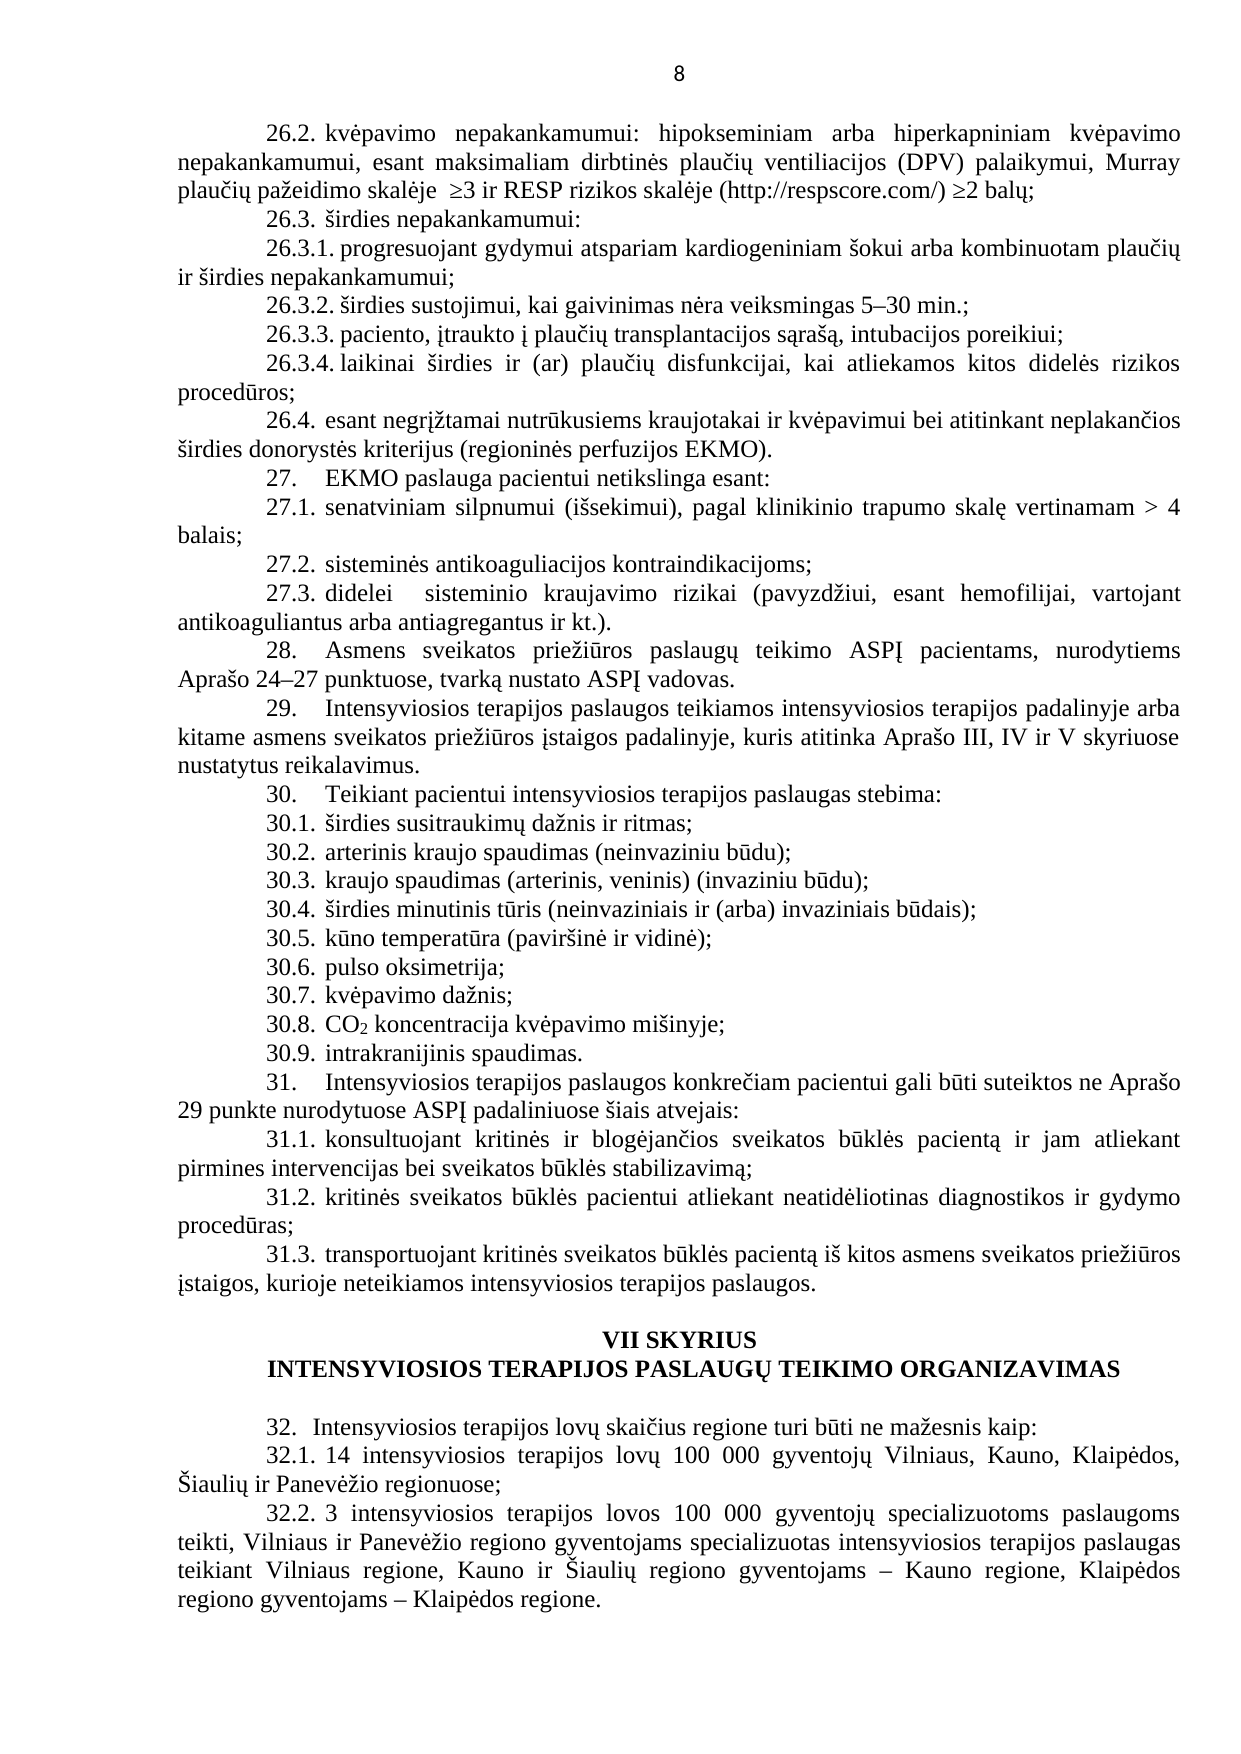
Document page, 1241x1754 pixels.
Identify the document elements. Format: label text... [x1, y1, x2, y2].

text 30.5. kūno temperatūra (paviršinė ir vidinė); [177, 923, 1181, 952]
text 30.9. intrakranijinis spaudimas. [177, 1038, 1181, 1067]
text 26.3.2. širdies sustojimui, kai gaivinimas nėra veiksmingas 5–30 min.; [177, 291, 1181, 319]
text 30.2. arterinis kraujo spaudimas (neinvaziniu būdu); [177, 837, 1181, 866]
text 30.4. širdies minutinis tūris (neinvaziniais ir (arba) invaziniais būdais); [177, 894, 1181, 923]
text 26.4. esant negrįžtamai nutrūkusiems kraujotakai ir kvėpavimui bei atitinkant neplakančios širdies donorystės kriterijus (regioninės perfuzijos EKMO). [177, 406, 1181, 463]
text 26.3.1. progresuojant gydymui atspariam kardiogeniniam šokui arba kombinuotam plaučių ir širdies nepakankamumui; [177, 233, 1181, 291]
text 30.1. širdies susitraukimų dažnis ir ritmas; [177, 808, 1181, 837]
text 31.2. kritinės sveikatos būklės pacientui atliekant neatidėliotinas diagnostikos ir gydymo procedūras; [177, 1182, 1181, 1239]
text 27. EKMO paslauga pacientui netikslinga esant: [177, 463, 1181, 492]
text 30.7. kvėpavimo dažnis; [177, 981, 1181, 1009]
text VII SKYRIUS [177, 1326, 1181, 1354]
text 27.1. senatviniam silpnumui (išsekimui), pagal klinikinio trapumo skalę vertinamam > 4 balais; [177, 492, 1181, 549]
text 26.3.4. laikinai širdies ir (ar) plaučių disfunkcijai, kai atliekamos kitos didelės rizikos procedūros; [177, 348, 1181, 406]
text 27.2. sisteminės antikoaguliacijos kontraindikacijoms; [177, 549, 1181, 578]
text 32. Intensyviosios terapijos lovų skaičius regione turi būti ne mažesnis kaip: [177, 1412, 1181, 1441]
text 30.6. pulso oksimetrija; [177, 952, 1181, 981]
text 30.8. CO2 koncentracija kvėpavimo mišinyje; [177, 1009, 1181, 1038]
text 31.3. transportuojant kritinės sveikatos būklės pacientą iš kitos asmens sveikatos priežiūros įstaigos, kurioje neteikiamos intensyviosios terapijos paslaugos. [177, 1239, 1181, 1297]
text 30. Teikiant pacientui intensyviosios terapijos paslaugas stebima: [177, 779, 1181, 808]
text 31.1. konsultuojant kritinės ir blogėjančios sveikatos būklės pacientą ir jam atliekant pirmines intervencijas bei sveikatos būklės stabilizavimą; [177, 1124, 1181, 1182]
text 32.2. 3 intensyviosios terapijos lovos 100 000 gyventojų specializuotoms paslaugoms teikti, Vilniaus ir Panevėžio regiono gyventojams specializuotas intensyviosios terapijos paslaugas teikiant Vilniaus regione, Kauno ir Šiaulių regiono gyventojams – Kauno regione, Klaipėdos regiono gyventojams – Klaipėdos regione. [177, 1498, 1181, 1613]
text 29. Intensyviosios terapijos paslaugos teikiamos intensyviosios terapijos padalinyje arba kitame asmens sveikatos priežiūros įstaigos padalinyje, kuris atitinka Aprašo III, IV ir V skyriuose nustatytus reikalavimus. [177, 693, 1181, 779]
text 26.3. širdies nepakankamumui: [177, 204, 1181, 233]
text 27.3. didelei sisteminio kraujavimo rizikai (pavyzdžiui, esant hemofilijai, vartojant antikoaguliantus arba antiagregantus ir kt.). [177, 578, 1181, 636]
text 32.1. 14 intensyviosios terapijos lovų 100 000 gyventojų Vilniaus, Kauno, Klaipėdos, Šiaulių ir Panevėžio regionuose; [177, 1441, 1181, 1498]
text 26.2. kvėpavimo nepakankamumui: hipokseminiam arba hiperkapniniam kvėpavimo nepakankamumui, esant maksimaliam dirbtinės plaučių ventiliacijos (DPV) palaikymui, Murray plaučių pažeidimo skalėje ≥3 ir RESP rizikos skalėje (http://respscore.com/) ≥2 balų; [177, 118, 1181, 204]
text 26.3.3. paciento, įtraukto į plaučių transplantacijos sąrašą, intubacijos poreikiui; [177, 319, 1181, 348]
text 28. Asmens sveikatos priežiūros paslaugų teikimo ASPĮ pacientams, nurodytiems Aprašo 24–27 punktuose, tvarką nustato ASPĮ vadovas. [177, 636, 1181, 693]
text INTENSYVIOSIOS TERAPIJOS PASLAUGŲ TEIKIMO ORGANIZAVIMAS [207, 1354, 1181, 1383]
text 31. Intensyviosios terapijos paslaugos konkrečiam pacientui gali būti suteiktos ne Aprašo 29 punkte nurodytuose ASPĮ padaliniuose šiais atvejais: [177, 1067, 1181, 1124]
text 30.3. kraujo spaudimas (arterinis, veninis) (invaziniu būdu); [177, 866, 1181, 894]
